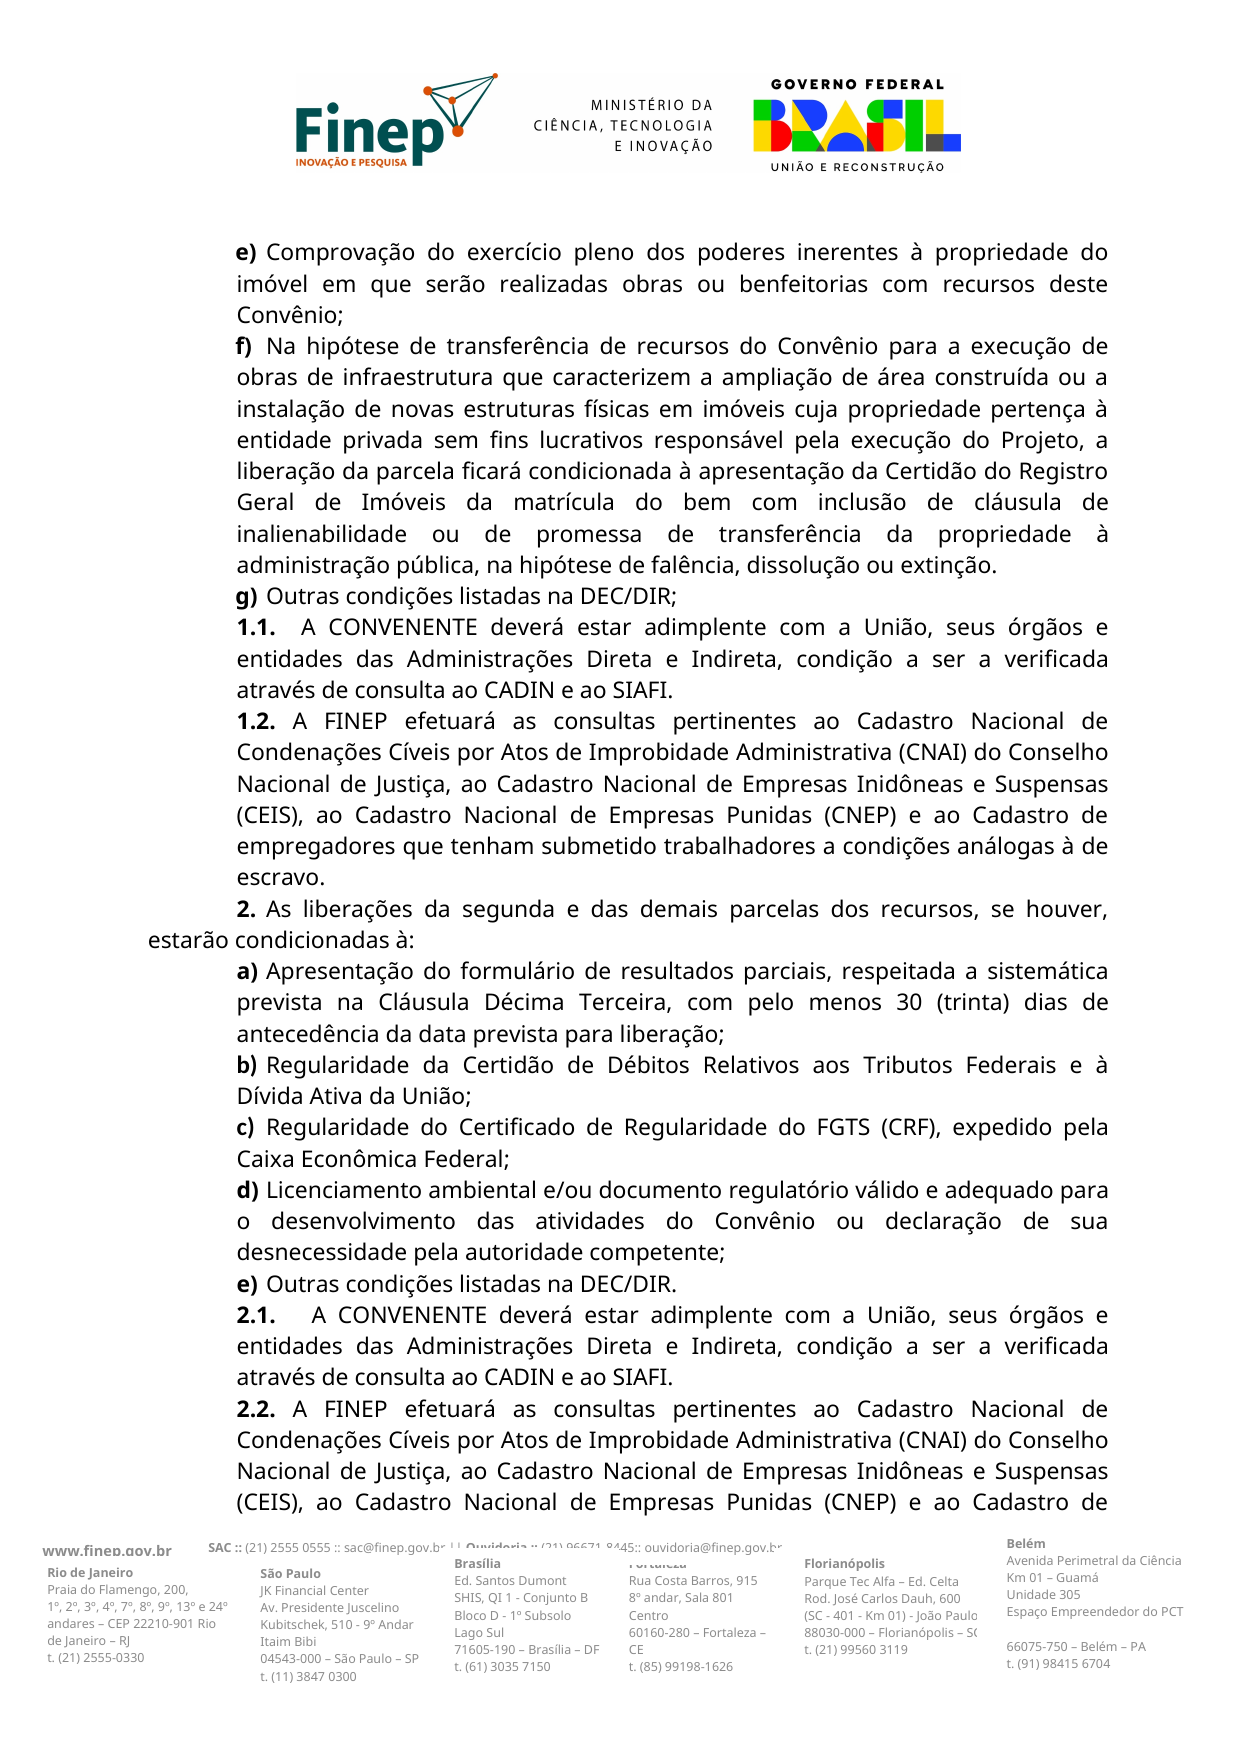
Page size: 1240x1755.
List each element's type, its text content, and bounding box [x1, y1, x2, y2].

list Na hipótese de transferência de recursos do Convênio para a execução de obras de infraestrutura que caracterizem a ampliação de área construída ou a instalação de novas estruturas físicas em imóveis cuja propriedade pertença à entidade privada sem fins lucrativos responsável pela execução do Projeto, a liberação da parcela ficará condicionada à apresentação da Certidão do Registro Geral de Imóveis da matrícula do bem com inclusão de cláusula de inalienabilidade ou de promessa de transferência da propriedade à administração pública, na hipótese de falência, dissolução ou extinção. [235, 330, 1110, 580]
list Licenciamento ambiental e/ou documento regulatório válido e adequado para o desenvolvimento das atividades do Convênio ou declaração de sua desnecessidade pela autoridade competente; [236, 1174, 1110, 1267]
list Regularidade da Certidão de Débitos Relativos aos Tributos Federais e à Dívida Ativa da União; [236, 1049, 1110, 1111]
list A CONVENENTE deverá estar adimplente com a União, seus órgãos e entidades das Administrações Direta e Indireta, condição a ser a verificada através de consulta ao CADIN e ao SIAFI. [236, 1299, 1110, 1392]
list As liberações da segunda e das demais parcelas dos recursos, se houver, estarão condicionadas à: [148, 892, 1110, 955]
list Apresentação do formulário de resultados parciais, respeitada a sistemática prevista na Cláusula Décima Terceira, com pelo menos 30 (trinta) dias de antecedência da data prevista para liberação; [236, 955, 1110, 1049]
text 2.2. A FINEP efetuará as consultas pertinentes ao Cadastro Nacional de Condenações Cíveis por Atos de Improbidade Administrativa (CNAI) do Conselho Nacional de Justiça, ao Cadastro Nacional de Empresas Inidôneas e Suspensas (CEIS), ao Cadastro Nacional de Empresas Punidas (CNEP) e ao Cadastro de [236, 1392, 1110, 1517]
list Outras condições listadas na DEC/DIR; [235, 580, 1110, 611]
text 1.2. A FINEP efetuará as consultas pertinentes ao Cadastro Nacional de Condenações Cíveis por Atos de Improbidade Administrativa (CNAI) do Conselho Nacional de Justiça, ao Cadastro Nacional de Empresas Inidôneas e Suspensas (CEIS), ao Cadastro Nacional de Empresas Punidas (CNEP) e ao Cadastro de empregadores que tenham submetido trabalhadores a condições análogas à de escravo. [236, 705, 1110, 892]
list Outras condições listadas na DEC/DIR. [236, 1267, 1110, 1299]
list Comprovação do exercício pleno dos poderes inerentes à propriedade do imóvel em que serão realizadas obras ou benfeitorias com recursos deste Convênio; [235, 236, 1110, 330]
text 1.1. A CONVENENTE deverá estar adimplente com a União, seus órgãos e entidades das Administrações Direta e Indireta, condição a ser a verificada através de consulta ao CADIN e ao SIAFI. [236, 611, 1110, 705]
list Regularidade do Certificado de Regularidade do FGTS (CRF), expedido pela Caixa Econômica Federal; [236, 1111, 1110, 1174]
